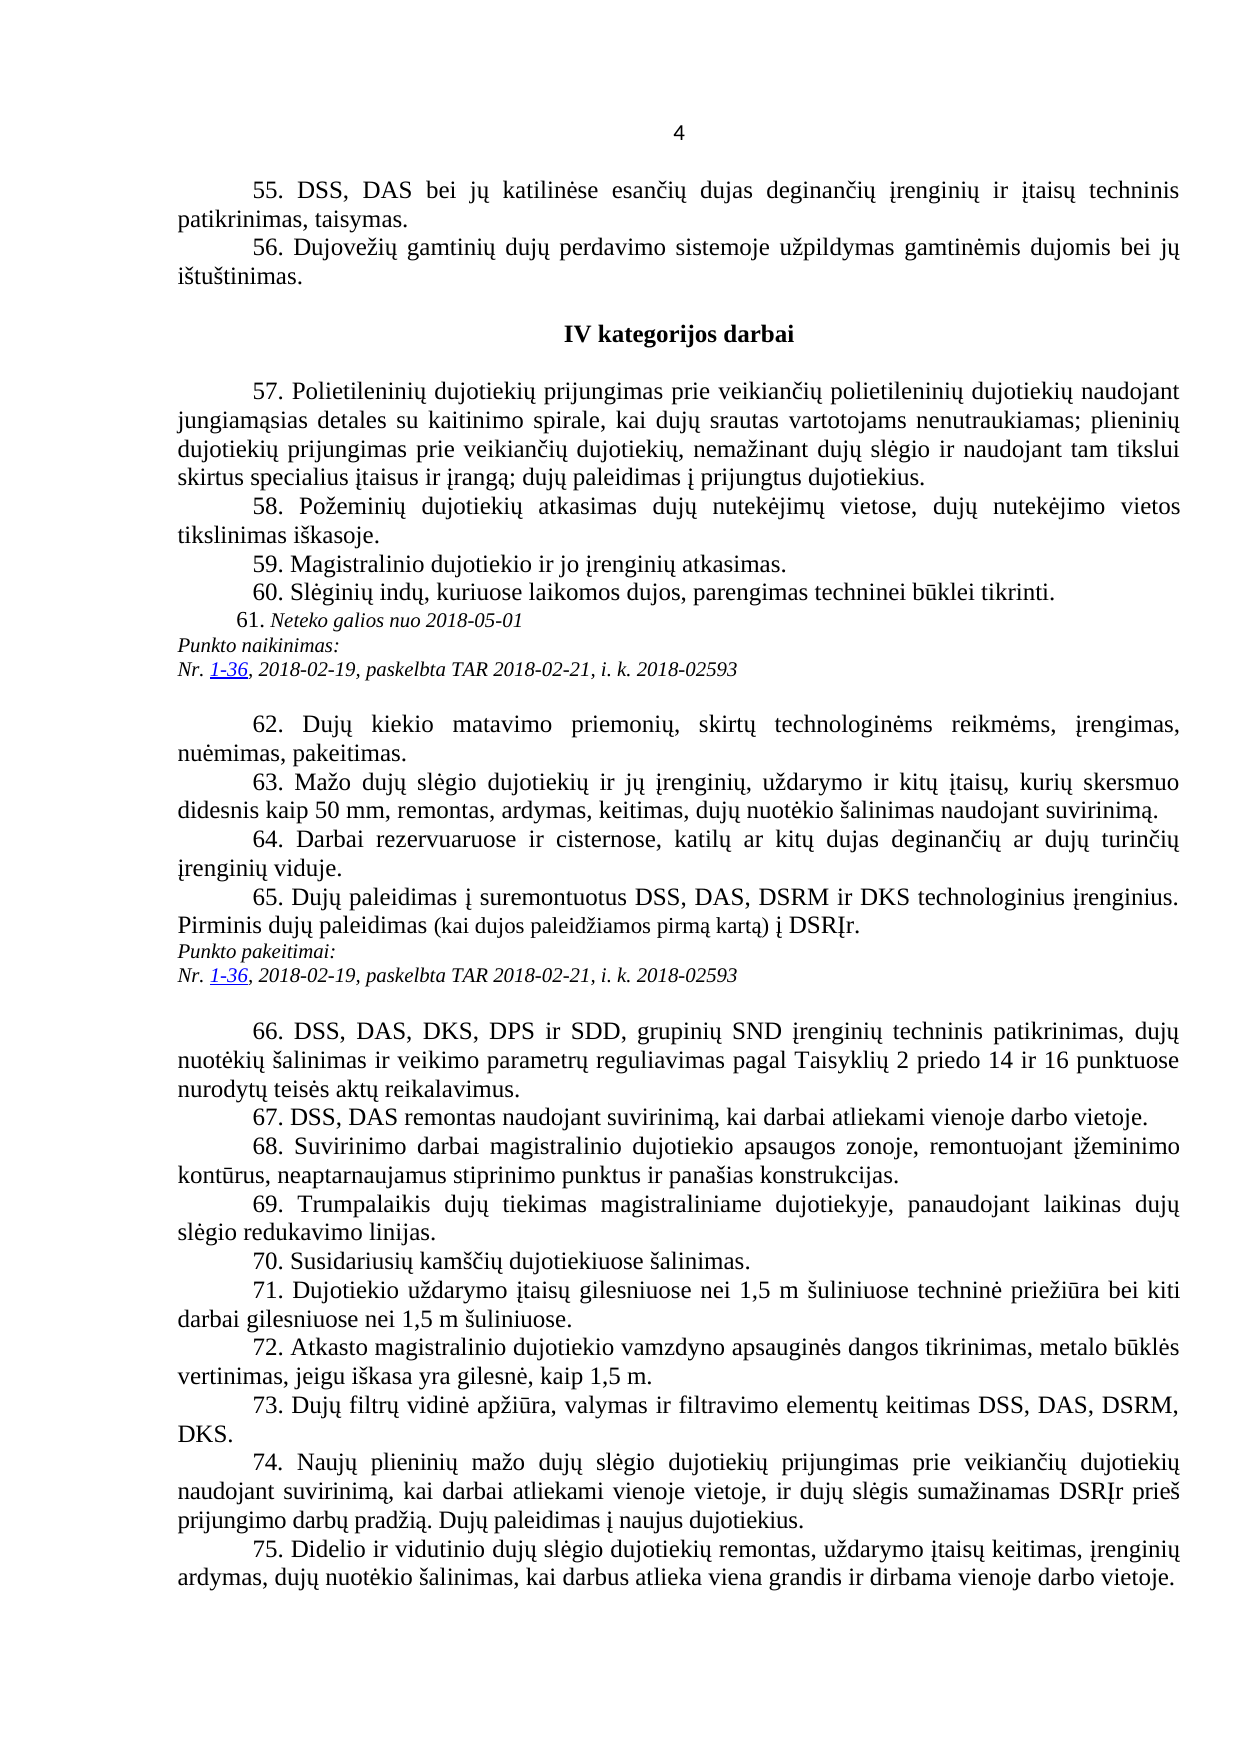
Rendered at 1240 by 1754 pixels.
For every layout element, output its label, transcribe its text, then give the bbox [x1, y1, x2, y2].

text 59. Magistralinio dujotiekio ir jo įrenginių atkasimas. [177, 549, 1181, 577]
text 69. Trumpalaikis dujų tiekimas magistraliniame dujotiekyje, panaudojant laikinas dujų slėgio redukavimo linijas. [177, 1189, 1181, 1246]
text IV kategorijos darbai [177, 319, 1181, 347]
text Nr. 1-36, 2018-02-19, paskelbta TAR 2018-02-21, i. k. 2018-02593 [177, 657, 1181, 681]
text 70. Susidariusių kamščių dujotiekiuose šalinimas. [177, 1246, 1181, 1275]
text 75. Didelio ir vidutinio dujų slėgio dujotiekių remontas, uždarymo įtaisų keitimas, įrenginių ardymas, dujų nuotėkio šalinimas, kai darbus atlieka viena grandis ir dirbama vienoje darbo vietoje. [177, 1534, 1181, 1591]
text 57. Polietileninių dujotiekių prijungimas prie veikiančių polietileninių dujotiekių naudojant jungiamąsias detales su kaitinimo spirale, kai dujų srautas vartotojams nenutraukiamas; plieninių dujotiekių prijungimas prie veikiančių dujotiekių, nemažinant dujų slėgio ir naudojant tam tikslui skirtus specialius įtaisus ir įrangą; dujų paleidimas į prijungtus dujotiekius. [177, 376, 1181, 491]
text 66. DSS, DAS, DKS, DPS ir SDD, grupinių SND įrenginių techninis patikrinimas, dujų nuotėkių šalinimas ir veikimo parametrų reguliavimas pagal Taisyklių 2 priedo 14 ir 16 punktuose nurodytų teisės aktų reikalavimus. [177, 1016, 1181, 1102]
text 74. Naujų plieninių mažo dujų slėgio dujotiekių prijungimas prie veikiančių dujotiekių naudojant suvirinimą, kai darbai atliekami vienoje vietoje, ir dujų slėgis sumažinamas DSRĮr prieš prijungimo darbų pradžią. Dujų paleidimas į naujus dujotiekius. [177, 1447, 1181, 1534]
text 64. Darbai rezervuaruose ir cisternose, katilų ar kitų dujas deginančių ar dujų turinčių įrenginių viduje. [177, 824, 1181, 882]
text 72. Atkasto magistralinio dujotiekio vamzdyno apsauginės dangos tikrinimas, metalo būklės vertinimas, jeigu iškasa yra gilesnė, kaip 1,5 m. [177, 1332, 1181, 1390]
text 65. Dujų paleidimas į suremontuotus DSS, DAS, DSRM ir DKS technologinius įrenginius. Pirminis dujų paleidimas (kai dujos paleidžiamos pirmą kartą) į DSRĮr. [177, 882, 1181, 939]
text 58. Požeminių dujotiekių atkasimas dujų nutekėjimų vietose, dujų nutekėjimo vietos tikslinimas iškasoje. [177, 491, 1181, 549]
text 55. DSS, DAS bei jų katilinėse esančių dujas deginančių įrenginių ir įtaisų techninis patikrinimas, taisymas. [177, 175, 1181, 232]
text Punkto naikinimas: [177, 632, 1181, 657]
text 68. Suvirinimo darbai magistralinio dujotiekio apsaugos zonoje, remontuojant įžeminimo kontūrus, neaptarnaujamus stiprinimo punktus ir panašias konstrukcijas. [177, 1131, 1181, 1189]
text 56. Dujovežių gamtinių dujų perdavimo sistemoje užpildymas gamtinėmis dujomis bei jų ištuštinimas. [177, 232, 1181, 290]
text 67. DSS, DAS remontas naudojant suvirinimą, kai darbai atliekami vienoje darbo vietoje. [177, 1102, 1181, 1131]
text 61. Neteko galios nuo 2018-05-01 [177, 606, 1181, 632]
text Punkto pakeitimai: [177, 939, 1181, 963]
text 73. Dujų filtrų vidinė apžiūra, valymas ir filtravimo elementų keitimas DSS, DAS, DSRM, DKS. [177, 1390, 1181, 1447]
text 63. Mažo dujų slėgio dujotiekių ir jų įrenginių, uždarymo ir kitų įtaisų, kurių skersmuo didesnis kaip 50 mm, remontas, ardymas, keitimas, dujų nuotėkio šalinimas naudojant suvirinimą. [177, 767, 1181, 824]
text Nr. 1-36, 2018-02-19, paskelbta TAR 2018-02-21, i. k. 2018-02593 [177, 963, 1181, 987]
text 60. Slėginių indų, kuriuose laikomos dujos, parengimas techninei būklei tikrinti. [177, 577, 1181, 606]
text 71. Dujotiekio uždarymo įtaisų gilesniuose nei 1,5 m šuliniuose techninė priežiūra bei kiti darbai gilesniuose nei 1,5 m šuliniuose. [177, 1275, 1181, 1332]
text 62. Dujų kiekio matavimo priemonių, skirtų technologinėms reikmėms, įrengimas, nuėmimas, pakeitimas. [177, 709, 1181, 767]
